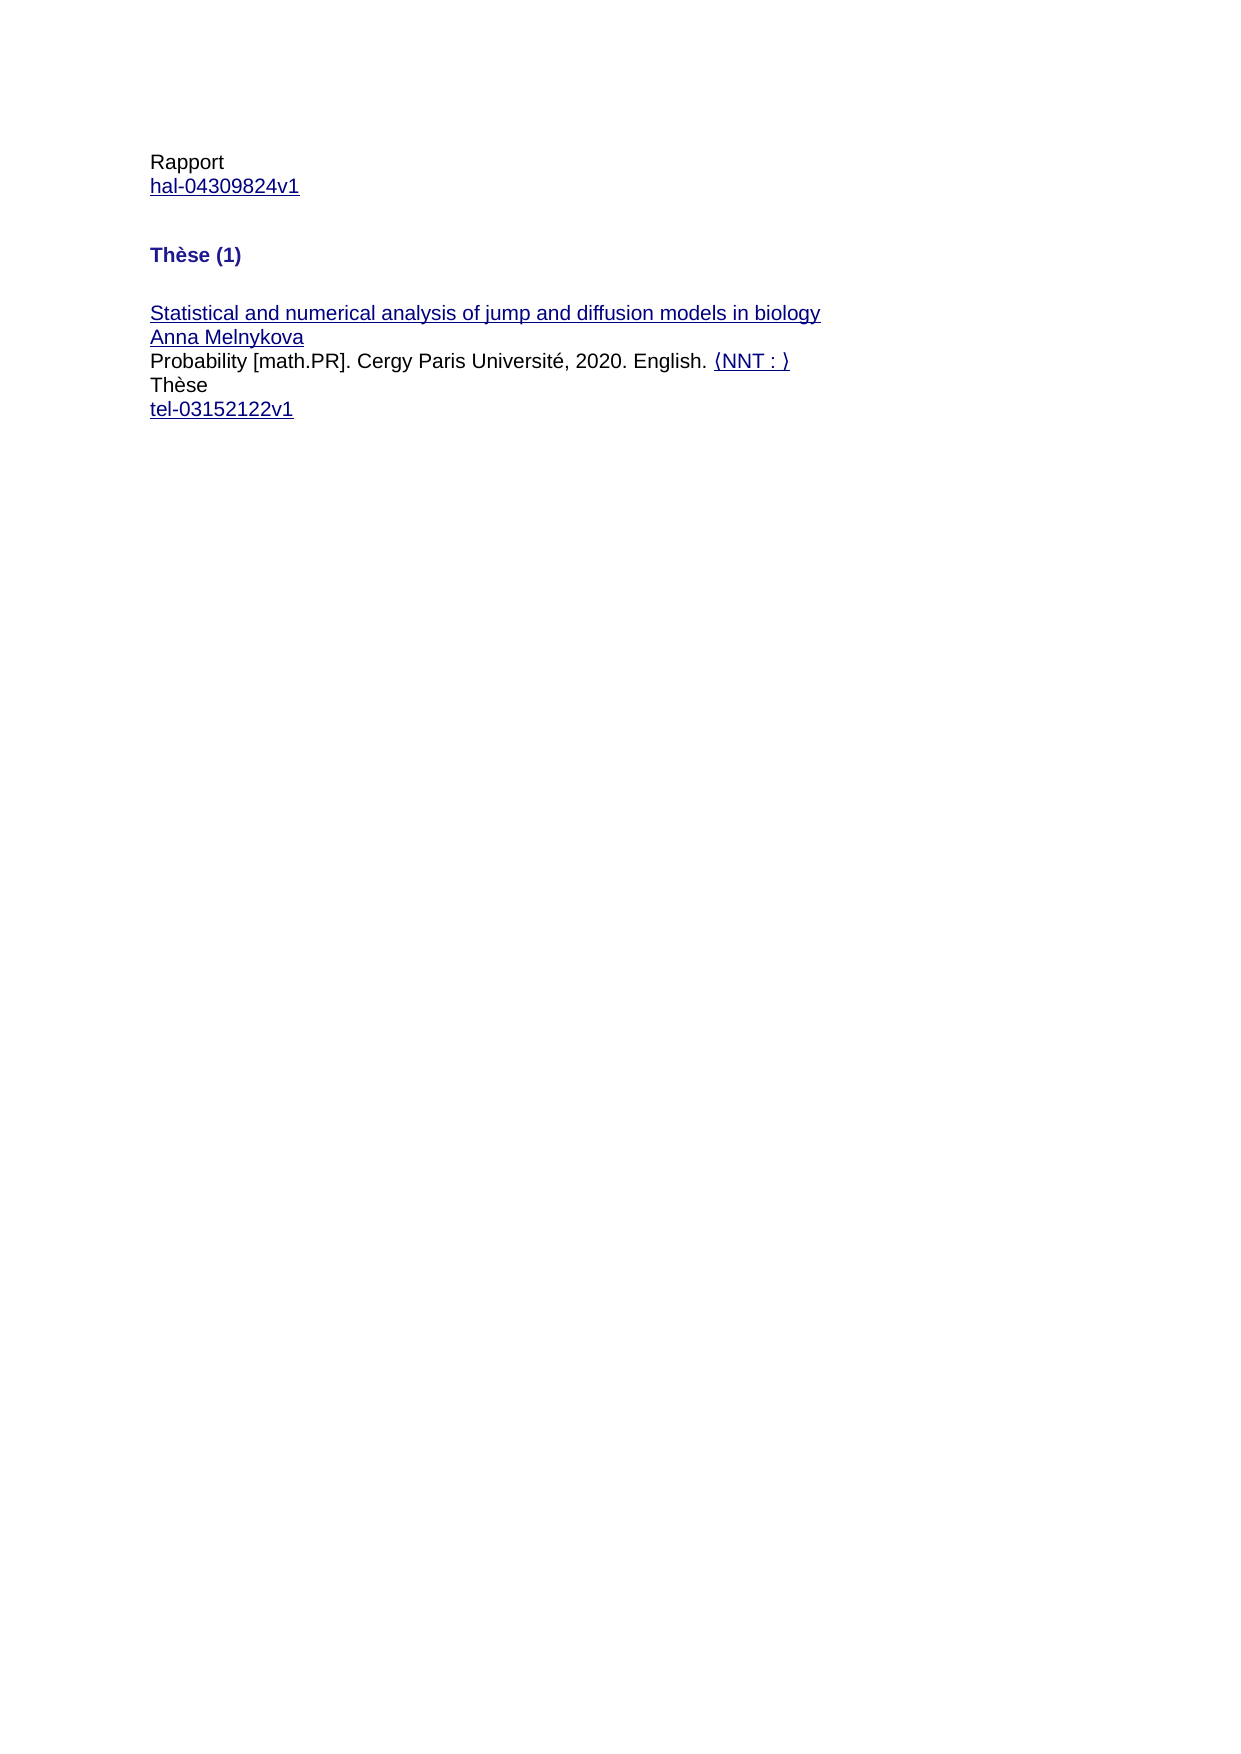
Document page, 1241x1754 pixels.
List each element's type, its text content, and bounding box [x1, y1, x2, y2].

table_header Rapport hal-04309824v1 [150, 150, 1090, 198]
subtitle Thèse (1) [150, 243, 1090, 267]
table_header Statistical and numerical analysis of jump and diffusion models in biology Anna Melnykova Probability [math.PR]. Cergy Paris Université, 2020. English. ⟨NNT : ⟩ Thèse tel-03152122v1 [150, 301, 1090, 421]
